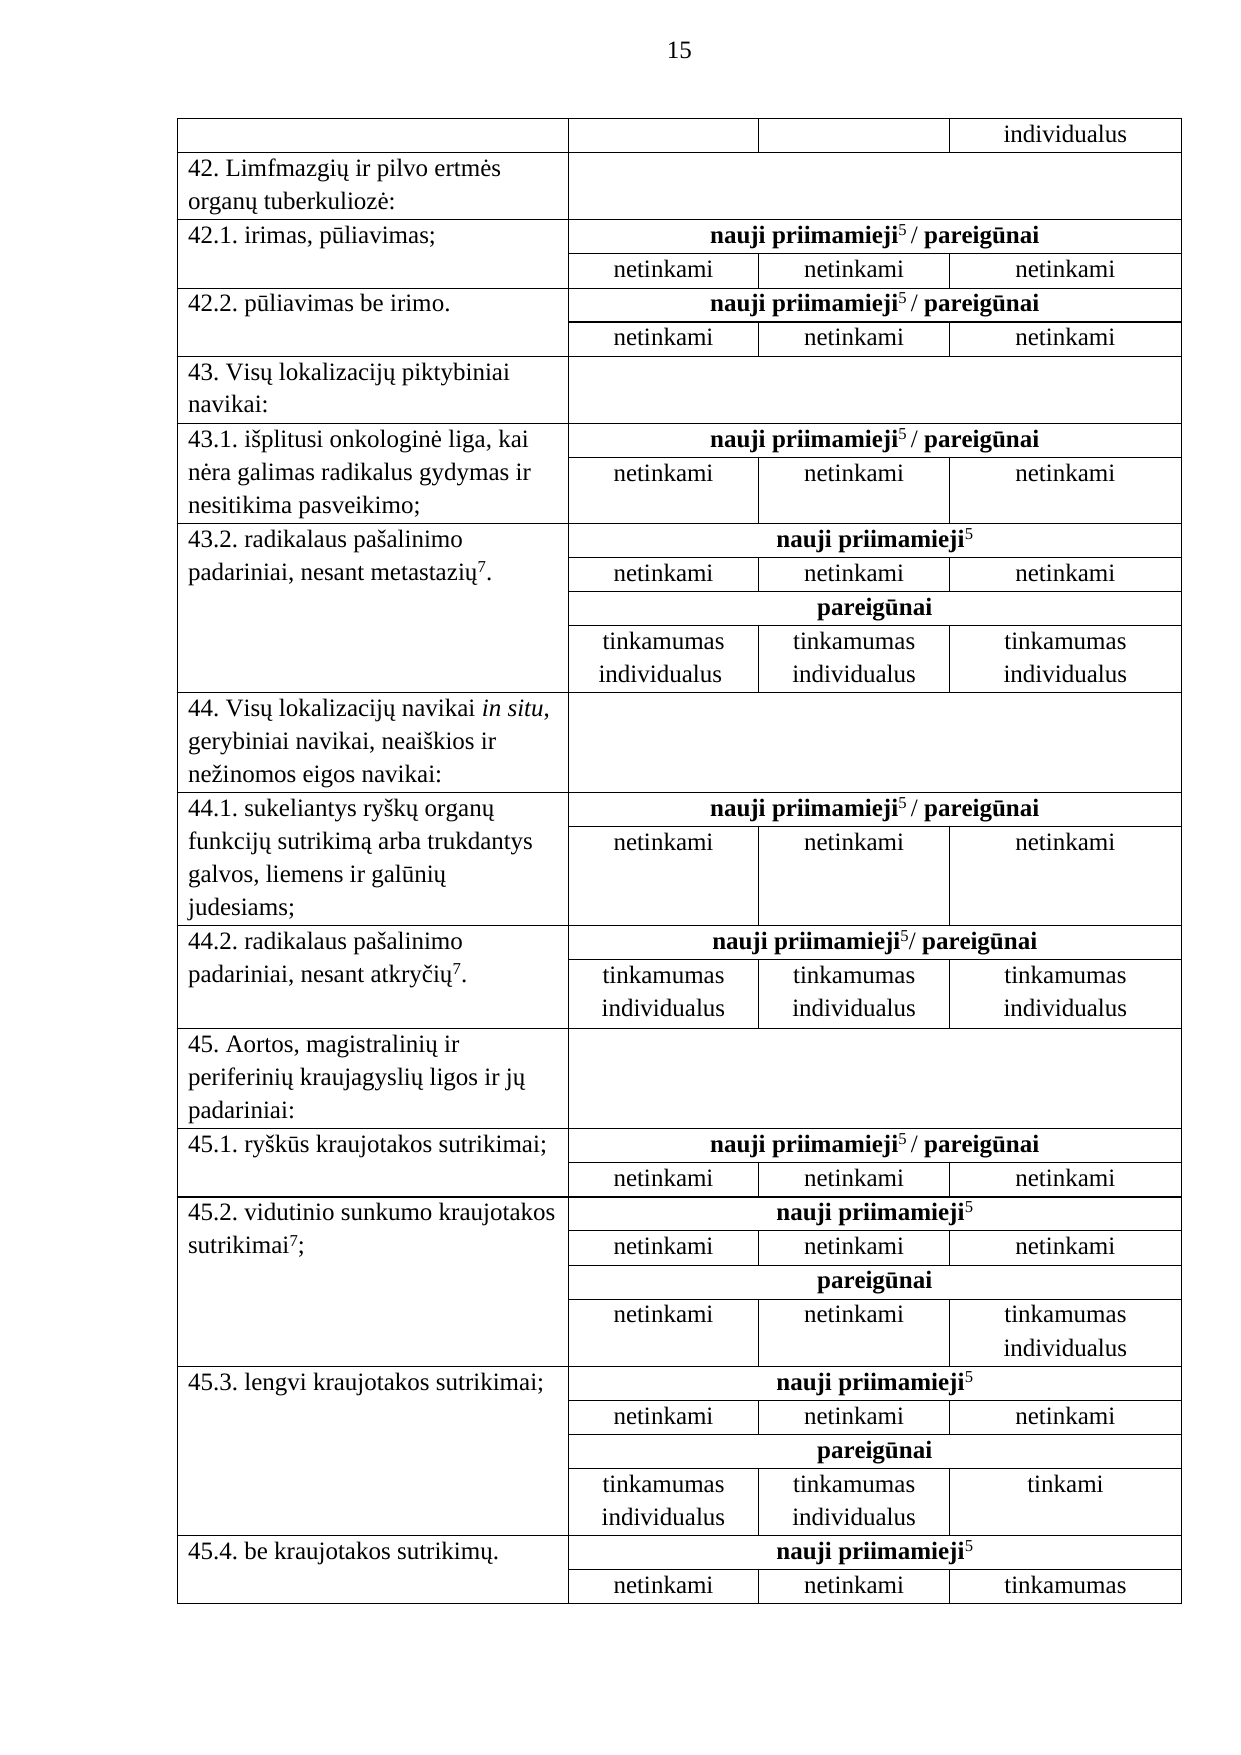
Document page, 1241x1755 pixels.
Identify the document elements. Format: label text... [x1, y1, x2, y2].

table_cell 43. Visų lokalizacijų piktybiniai navikai: [178, 357, 568, 423]
table_cell tinkamumas individualus [759, 1469, 949, 1535]
table_cell netinkami [759, 323, 949, 356]
table_cell [569, 119, 758, 152]
table_cell 45.1. ryškūs kraujotakos sutrikimai; [178, 1129, 568, 1196]
table_cell 44.1. sukeliantys ryškų organų funkcijų sutrikimą arba trukdantys galvos, liemens ir galūnių judesiams; [178, 793, 568, 925]
table_cell netinkami [569, 323, 758, 356]
table_cell netinkami [569, 558, 758, 591]
table_cell nauji priimamieji5 / pareigūnai [569, 289, 1181, 321]
table_cell 45.4. be kraujotakos sutrikimų. [178, 1536, 568, 1603]
table_cell tinkamumas individualus [569, 960, 758, 1028]
table_cell 42.2. pūliavimas be irimo. [178, 289, 568, 356]
table_cell 43.2. radikalaus pašalinimo padariniai, nesant metastazių7. [178, 524, 568, 692]
table_cell nauji priimamieji5 [569, 1536, 1181, 1569]
table_cell netinkami [569, 827, 758, 925]
table_cell netinkami [759, 1231, 949, 1264]
table_cell netinkami [950, 458, 1181, 523]
table_cell 45. Aortos, magistralinių ir periferinių kraujagyslių ligos ir jų padariniai: [178, 1029, 568, 1128]
table_cell 44. Visų lokalizacijų navikai in situ, gerybiniai navikai, neaiškios ir nežinomos eigos navikai: [178, 693, 568, 792]
table_cell nauji priimamieji5 [569, 1367, 1181, 1400]
table_cell 42.1. irimas, pūliavimas; [178, 220, 568, 287]
table_cell netinkami [759, 558, 949, 591]
table_cell nauji priimamieji5 / pareigūnai [569, 793, 1181, 826]
table_cell tinkamumas individualus [950, 960, 1181, 1028]
table_cell tinkamumas individualus [569, 1469, 758, 1535]
table_cell [569, 357, 1181, 423]
table_cell pareigūnai [569, 1266, 1181, 1298]
table_cell netinkami [569, 1401, 758, 1434]
table_cell netinkami [569, 254, 758, 287]
table_cell netinkami [759, 827, 949, 925]
table_cell [569, 693, 1181, 792]
table_cell nauji priimamieji5 / pareigūnai [569, 220, 1181, 253]
table_cell tinkamumas individualus [759, 626, 949, 692]
table_cell tinkamumas individualus [950, 626, 1181, 692]
table_cell netinkami [950, 1231, 1181, 1264]
table_cell [178, 119, 568, 152]
table_cell netinkami [759, 1570, 949, 1603]
table_cell tinkamumas individualus [950, 1300, 1181, 1366]
table_cell 44.2. radikalaus pašalinimo padariniai, nesant atkryčių7. [178, 926, 568, 1028]
table_cell nauji priimamieji5 [569, 1198, 1181, 1230]
table_cell nauji priimamieji5 [569, 524, 1181, 557]
table_cell tinkamumas individualus [759, 960, 949, 1028]
table_cell 45.2. vidutinio sunkumo kraujotakos sutrikimai7; [178, 1198, 568, 1366]
table_cell netinkami [569, 1163, 758, 1196]
table_cell pareigūnai [569, 1435, 1181, 1468]
table_cell nauji priimamieji5 / pareigūnai [569, 424, 1181, 457]
table_cell tinkami [950, 1469, 1181, 1535]
table_cell individualus [950, 119, 1181, 152]
table_cell netinkami [759, 1300, 949, 1366]
table_cell netinkami [569, 1570, 758, 1603]
table_cell netinkami [759, 254, 949, 287]
table_cell nauji priimamieji5 / pareigūnai [569, 1129, 1181, 1162]
table_cell netinkami [759, 1163, 949, 1196]
table_cell netinkami [950, 323, 1181, 356]
table_cell [569, 1029, 1181, 1128]
table_cell netinkami [759, 458, 949, 523]
table_cell netinkami [569, 1231, 758, 1264]
table_cell netinkami [950, 827, 1181, 925]
table_cell 45.3. lengvi kraujotakos sutrikimai; [178, 1367, 568, 1535]
table_cell 42. Limfmazgių ir pilvo ertmės organų tuberkuliozė: [178, 153, 568, 219]
table_cell netinkami [569, 458, 758, 523]
table_cell netinkami [950, 1163, 1181, 1196]
table_cell [569, 153, 1181, 219]
table_cell [759, 119, 949, 152]
table_cell tinkamumas individualus [569, 626, 758, 692]
table_cell netinkami [569, 1300, 758, 1366]
table_cell nauji priimamieji5/ pareigūnai [569, 926, 1181, 959]
table_cell tinkamumas [950, 1570, 1181, 1603]
table_cell netinkami [950, 254, 1181, 287]
table_cell netinkami [950, 558, 1181, 591]
table_cell pareigūnai [569, 592, 1181, 625]
table_cell netinkami [759, 1401, 949, 1434]
table_cell netinkami [950, 1401, 1181, 1434]
table_cell 43.1. išplitusi onkologinė liga, kai nėra galimas radikalus gydymas ir nesitikima pasveikimo; [178, 424, 568, 523]
